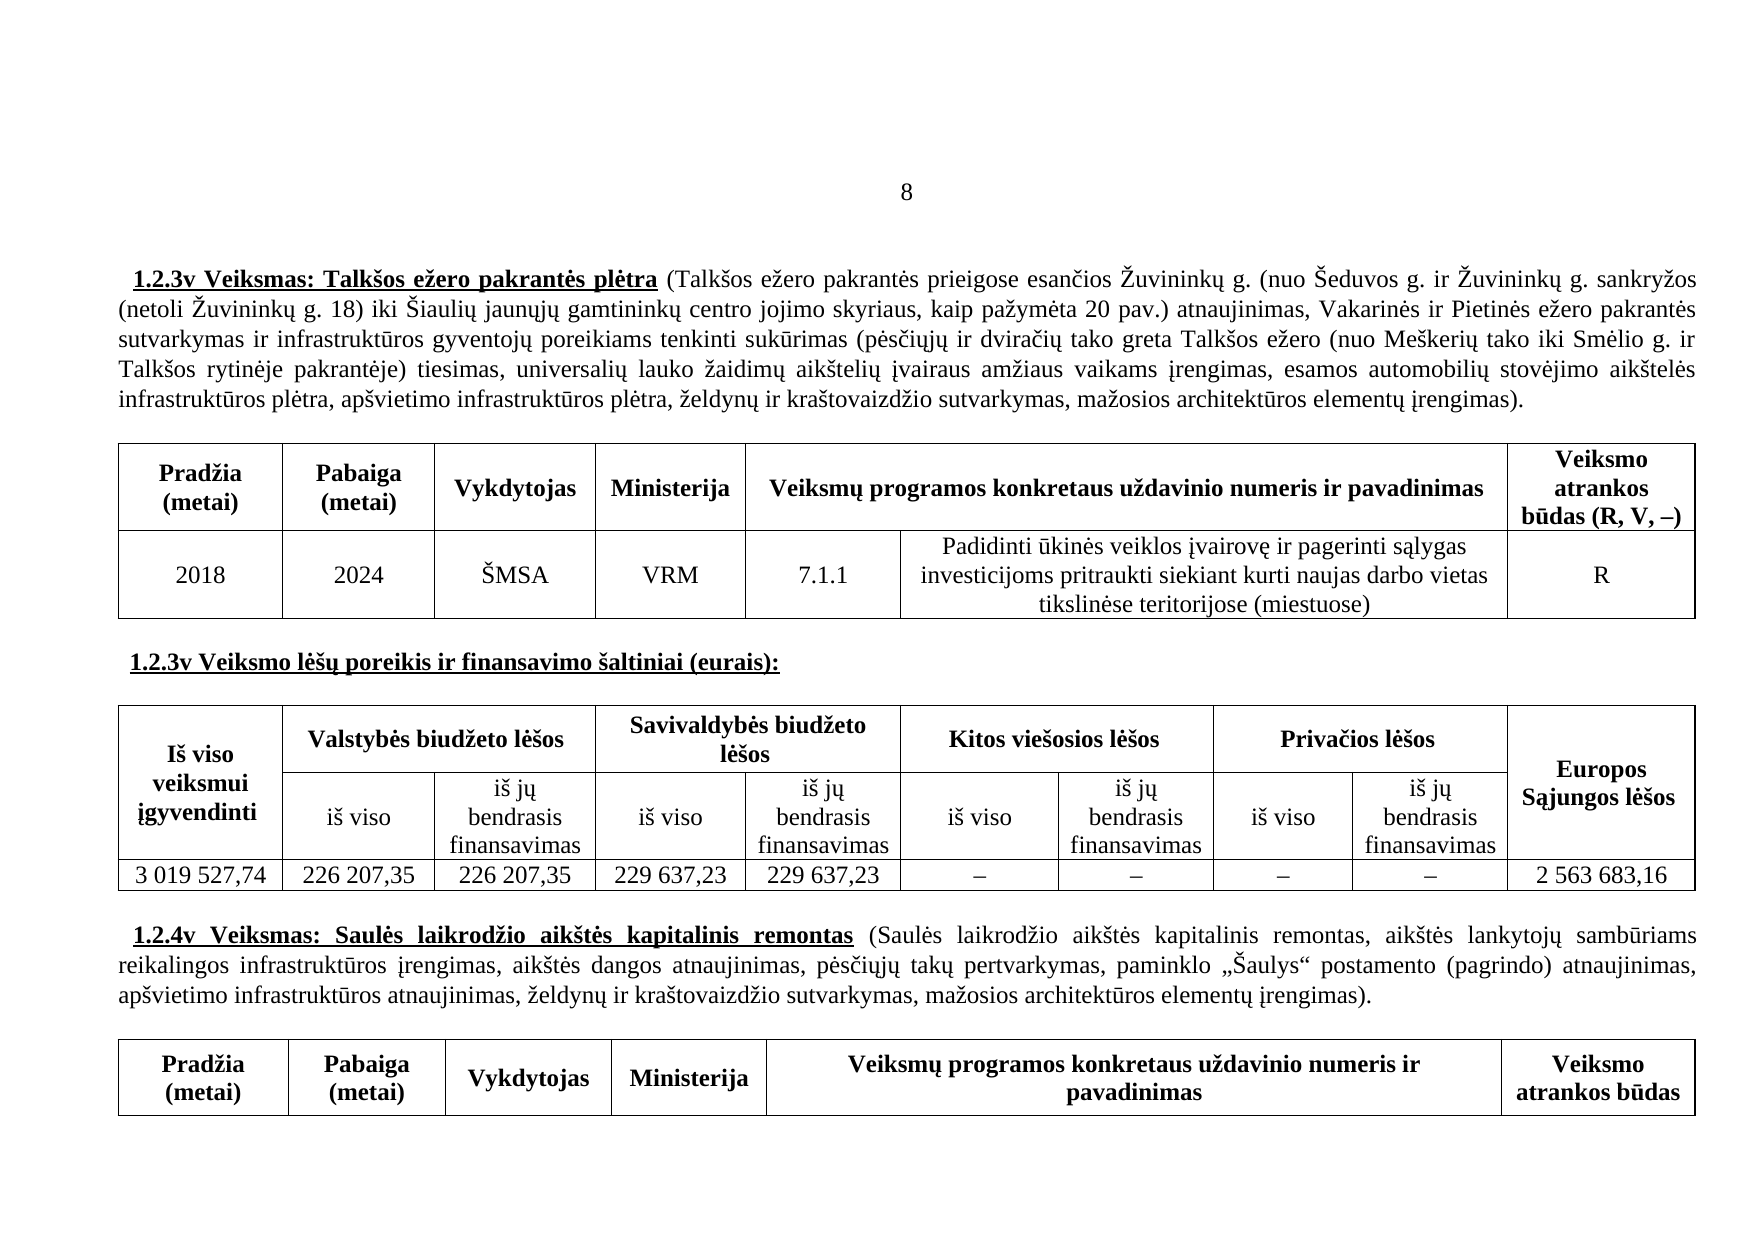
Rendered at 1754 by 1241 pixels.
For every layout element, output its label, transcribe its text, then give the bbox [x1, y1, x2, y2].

table_cell 229 637,23 [596, 860, 745, 890]
table_cell iš viso [901, 773, 1058, 859]
table_cell iš jų bendrasis finansavimas [435, 773, 595, 859]
text 1.2.3v Veiksmas: Talkšos ežero pakrantės plėtra (Talkšos ežero pakrantės prieigose esančios Žuvininkų g. (nuo Šeduvos g. ir Žuvininkų g. sankryžos (netoli Žuvininkų g. 18) iki Šiaulių jaunųjų gamtininkų centro jojimo skyriaus, kaip pažymėta 20 pav.) atnaujinimas, Vakarinės ir Pietinės ežero pakrantės sutvarkymas ir infrastruktūros gyventojų poreikiams tenkinti sukūrimas (pėsčiųjų ir dviračių tako greta Talkšos ežero (nuo Meškerių tako iki Smėlio g. ir Talkšos rytinėje pakrantėje) tiesimas, universalių lauko žaidimų aikštelių įvairaus amžiaus vaikams įrengimas, esamos automobilių stovėjimo aikštelės infrastruktūros plėtra, apšvietimo infrastruktūros plėtra, želdynų ir kraštovaizdžio sutvarkymas, mažosios architektūros elementų įrengimas). [118, 264, 1698, 413]
table_cell 229 637,23 [746, 860, 900, 890]
table_header Pradžia (metai) [119, 444, 282, 530]
table_cell 7.1.1 [746, 531, 900, 617]
table_header Pabaiga (metai) [283, 444, 434, 530]
table_cell iš jų bendrasis finansavimas [1353, 773, 1507, 859]
table_cell Kitos viešosios lėšos [901, 706, 1213, 772]
table_cell iš jų bendrasis finansavimas [1059, 773, 1213, 859]
table_cell Savivaldybės biudžeto lėšos [596, 706, 900, 772]
table_cell VRM [596, 531, 745, 617]
table_cell Europos Sąjungos lėšos [1508, 706, 1694, 859]
table_cell iš viso [596, 773, 745, 859]
table_cell iš viso [1214, 773, 1352, 859]
table_header Vykdytojas [446, 1040, 611, 1115]
table_header Ministerija [596, 444, 745, 530]
table_cell – [1059, 860, 1213, 890]
table_cell 2024 [283, 531, 434, 617]
table_header Ministerija [612, 1040, 766, 1115]
table_header Veiksmų programos konkretaus uždavinio numeris ir pavadinimas [767, 1040, 1501, 1115]
table_cell 2 563 683,16 [1508, 860, 1694, 890]
table_cell Valstybės biudžeto lėšos [283, 706, 595, 772]
table_cell 226 207,35 [283, 860, 434, 890]
table_header Pradžia (metai) [119, 1040, 288, 1115]
table_cell – [1353, 860, 1507, 890]
table_header Veiksmo atrankos būdas (R, V, –) [1508, 444, 1694, 530]
table_cell Privačios lėšos [1214, 706, 1507, 772]
table_header Pabaiga (metai) [289, 1040, 445, 1115]
table_cell – [1214, 860, 1352, 890]
table_header Veiksmų programos konkretaus uždavinio numeris ir pavadinimas [746, 444, 1507, 530]
table_header Vykdytojas [435, 444, 595, 530]
table_cell iš jų bendrasis finansavimas [746, 773, 900, 859]
table_cell Padidinti ūkinės veiklos įvairovę ir pagerinti sąlygas investicijoms pritraukti siekiant kurti naujas darbo vietas tikslinėse teritorijose (miestuose) [901, 531, 1507, 617]
table_cell iš viso [283, 773, 434, 859]
table_cell ŠMSA [435, 531, 595, 617]
table_cell 226 207,35 [435, 860, 595, 890]
text 1.2.4v Veiksmas: Saulės laikrodžio aikštės kapitalinis remontas (Saulės laikrodžio aikštės kapitalinis remontas, aikštės lankytojų sambūriams reikalingos infrastruktūros įrengimas, aikštės dangos atnaujinimas, pėsčiųjų takų pertvarkymas, paminklo „Šaulys“ postamento (pagrindo) atnaujinimas, apšvietimo infrastruktūros atnaujinimas, želdynų ir kraštovaizdžio sutvarkymas, mažosios architektūros elementų įrengimas). [118, 920, 1698, 1009]
table_cell 3 019 527,74 [119, 860, 282, 890]
table_cell R [1508, 531, 1694, 617]
table_cell Iš viso veiksmui įgyvendinti [119, 706, 282, 859]
table_header Veiksmo atrankos būdas [1502, 1040, 1694, 1115]
table_cell – [901, 860, 1058, 890]
table_cell 1.2.3v Veiksmo lėšų poreikis ir finansavimo šaltiniai (eurais): [118, 619, 1695, 705]
table_cell 2018 [119, 531, 282, 617]
